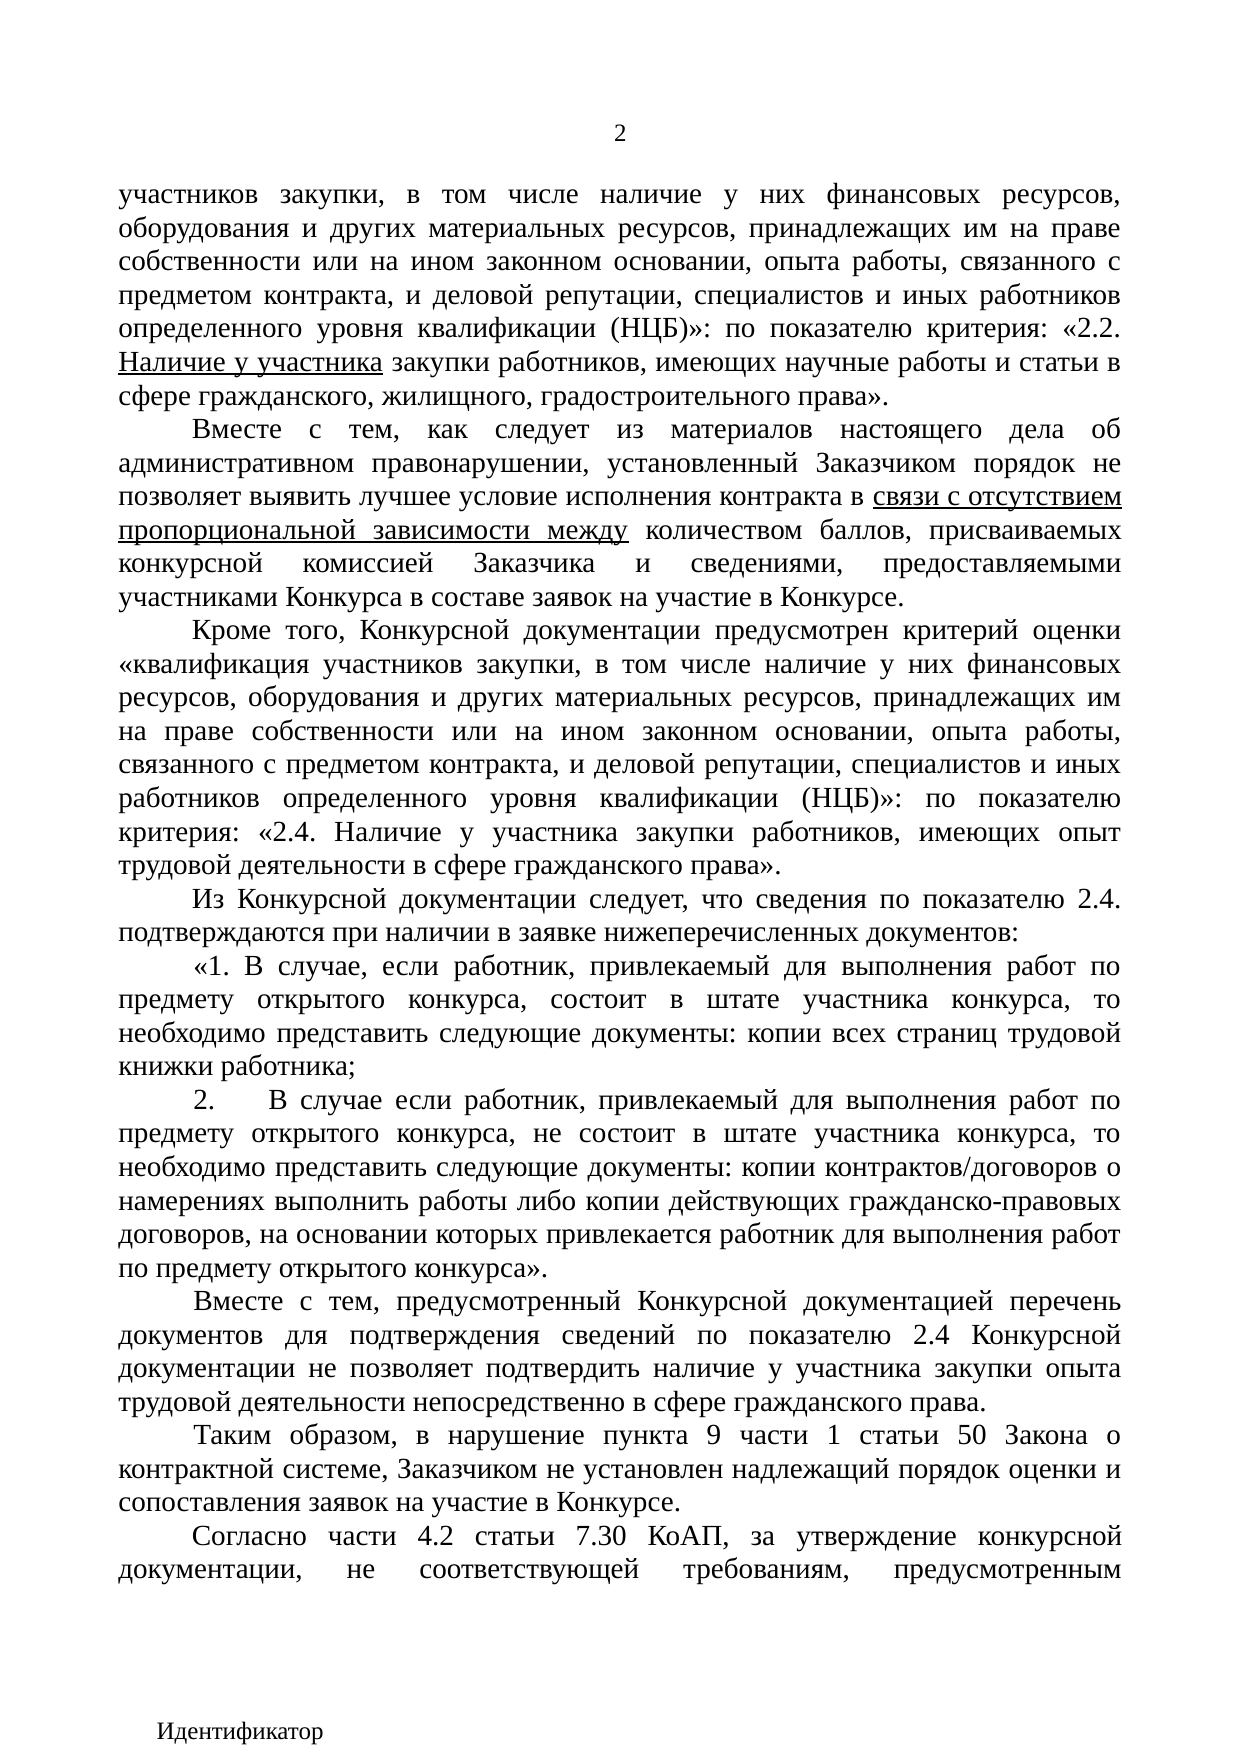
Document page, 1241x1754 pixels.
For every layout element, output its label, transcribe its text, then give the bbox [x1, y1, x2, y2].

text Кроме того, Конкурсной документации предусмотрен критерий оценки «квалификация участников закупки, в том числе наличие у них финансовых ресурсов, оборудования и других материальных ресурсов, принадлежащих им на праве собственности или на ином законном основании, опыта работы, связанного с предметом контракта, и деловой репутации, специалистов и иных работников определенного уровня квалификации (НЦБ)»: по показателю критерия: «2.4. Наличие у участника закупки работников, имеющих опыт трудовой деятельности в сфере гражданского права». [118, 612, 1122, 881]
text «1. В случае, если работник, привлекаемый для выполнения работ по предмету открытого конкурса, состоит в штате участника конкурса, то необходимо представить следующие документы: копии всех страниц трудовой книжки работника; [118, 948, 1122, 1082]
list В случае если работник, привлекаемый для выполнения работ по предмету открытого конкурса, не состоит в штате участника конкурса, то необходимо представить следующие документы: копии контрактов/договоров о намерениях выполнить работы либо копии действующих гражданско-правовых договоров, на основании которых привлекается работник для выполнения работ по предмету открытого конкурса». [118, 1082, 1122, 1283]
text Согласно части 4.2 статьи 7.30 КоАП, за утверждение конкурсной документации, не соответствующей требованиям, предусмотренным [118, 1518, 1122, 1585]
text Вместе с тем, как следует из материалов настоящего дела об административном правонарушении, установленный Заказчиком порядок не позволяет выявить лучшее условие исполнения контракта в связи с отсутствием пропорциональной зависимости между количеством баллов, присваиваемых конкурсной комиссией Заказчика и сведениями, предоставляемыми участниками Конкурса в составе заявок на участие в Конкурсе. [118, 411, 1122, 612]
text Вместе с тем, предусмотренный Конкурсной документацией перечень документов для подтверждения сведений по показателю 2.4 Конкурсной документации не позволяет подтвердить наличие у участника закупки опыта трудовой деятельности непосредственно в сфере гражданского права. [118, 1283, 1122, 1417]
text Из Конкурсной документации следует, что сведения по показателю 2.4. подтверждаются при наличии в заявке нижеперечисленных документов: [118, 881, 1122, 948]
text Таким образом, в нарушение пункта 9 части 1 статьи 50 Закона о контрактной системе, Заказчиком не установлен надлежащий порядок оценки и сопоставления заявок на участие в Конкурсе. [118, 1417, 1122, 1518]
text участников закупки, в том числе наличие у них финансовых ресурсов, оборудования и других материальных ресурсов, принадлежащих им на праве собственности или на ином законном основании, опыта работы, связанного с предметом контракта, и деловой репутации, специалистов и иных работников определенного уровня квалификации (НЦБ)»: по показателю критерия: «2.2. Наличие у участника закупки работников, имеющих научные работы и статьи в сфере гражданского, жилищного, градостроительного права». [118, 176, 1122, 411]
